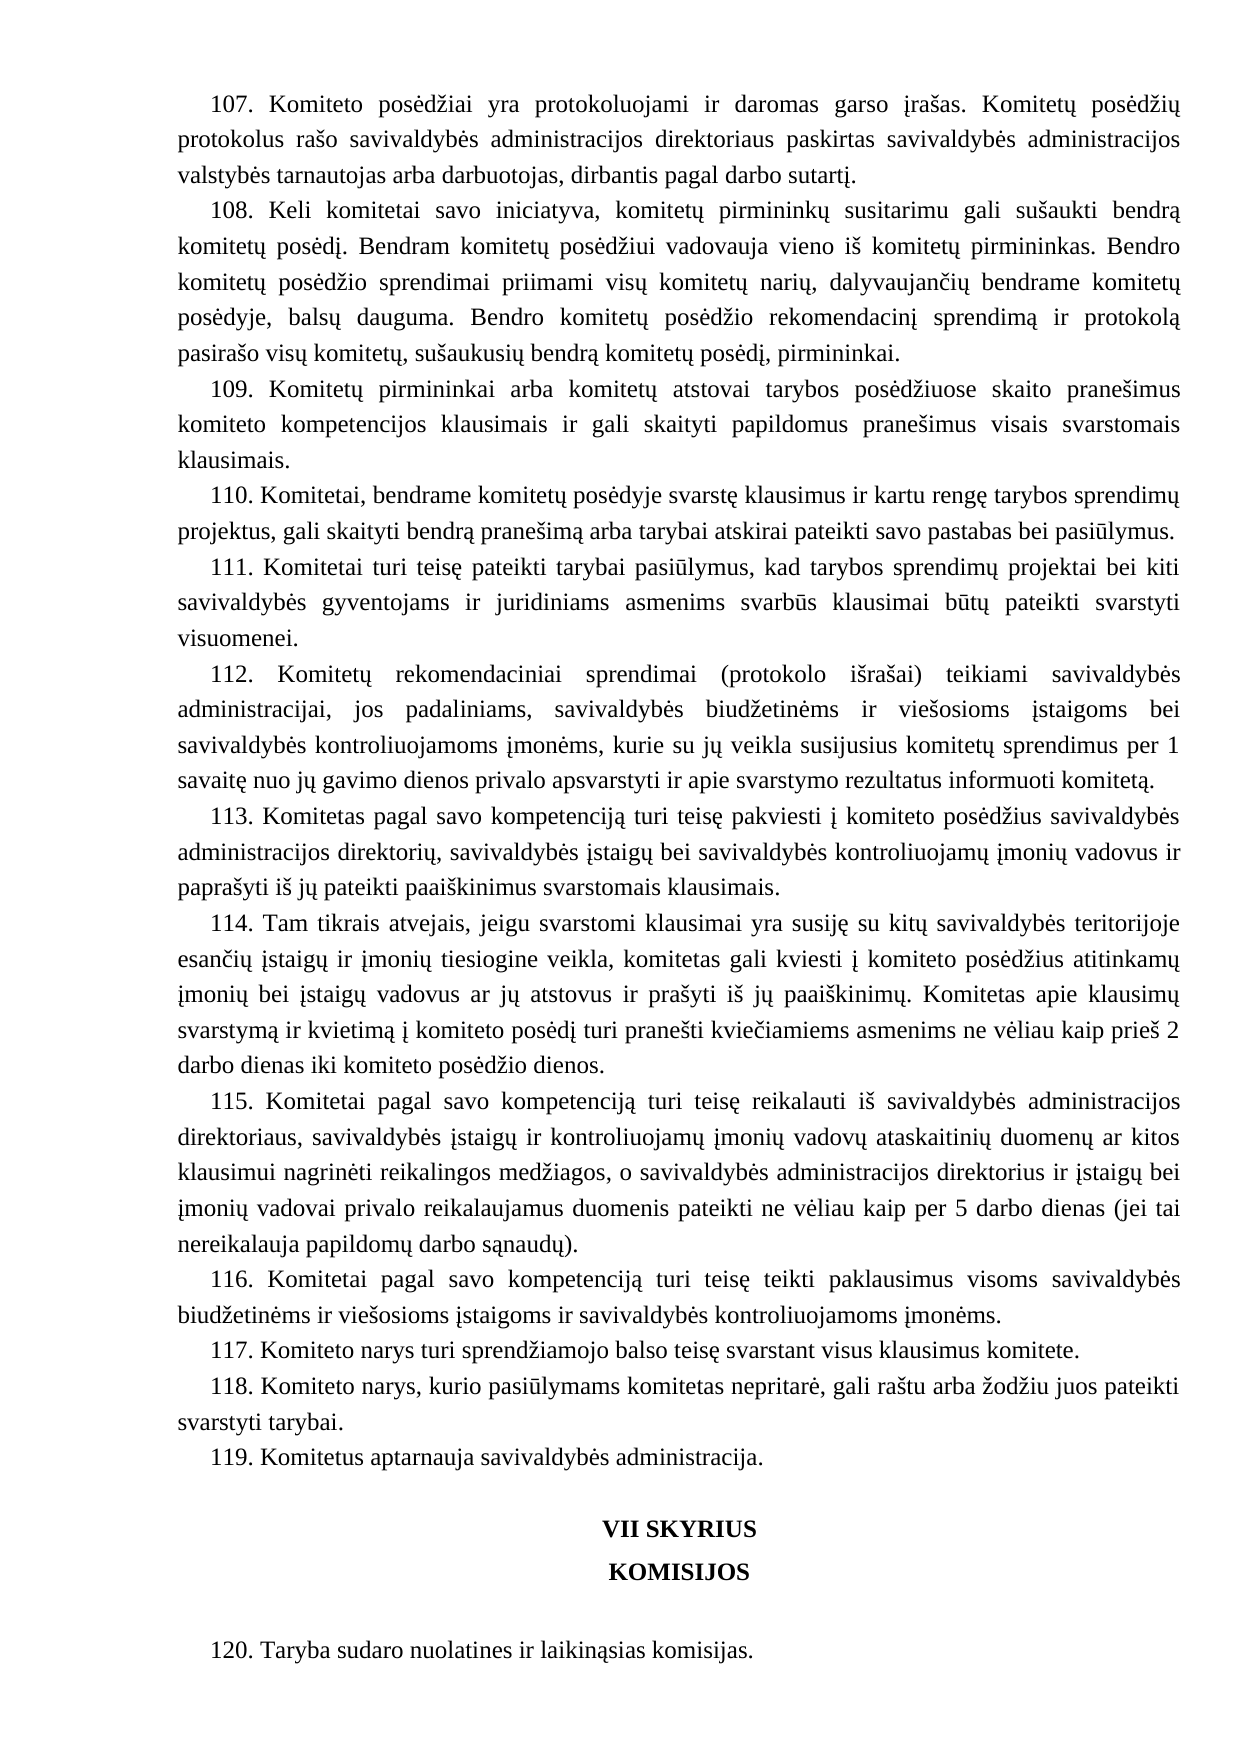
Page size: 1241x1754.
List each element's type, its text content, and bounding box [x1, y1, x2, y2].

text 111. Komitetai turi teisę pateikti tarybai pasiūlymus, kad tarybos sprendimų projektai bei kiti savivaldybės gyventojams ir juridiniams asmenims svarbūs klausimai būtų pateikti svarstyti visuomenei. [177, 552, 1181, 652]
text 112. Komitetų rekomendaciniai sprendimai (protokolo išrašai) teikiami savivaldybės administracijai, jos padaliniams, savivaldybės biudžetinėms ir viešosioms įstaigoms bei savivaldybės kontroliuojamoms įmonėms, kurie su jų veikla susijusius komitetų sprendimus per 1 savaitę nuo jų gavimo dienos privalo apsvarstyti ir apie svarstymo rezultatus informuoti komitetą. [177, 659, 1181, 794]
text VII SKYRIUS [177, 1514, 1181, 1542]
text 120. Taryba sudaro nuolatines ir laikinąsias komisijas. [177, 1636, 1181, 1664]
text 119. Komitetus aptarnauja savivaldybės administracija. [177, 1442, 1181, 1471]
text 107. Komiteto posėdžiai yra protokoluojami ir daromas garso įrašas. Komitetų posėdžių protokolus rašo savivaldybės administracijos direktoriaus paskirtas savivaldybės administracijos valstybės tarnautojas arba darbuotojas, dirbantis pagal darbo sutartį. [177, 89, 1181, 189]
text 114. Tam tikrais atvejais, jeigu svarstomi klausimai yra susiję su kitų savivaldybės teritorijoje esančių įstaigų ir įmonių tiesiogine veikla, komitetas gali kviesti į komiteto posėdžius atitinkamų įmonių bei įstaigų vadovus ar jų atstovus ir prašyti iš jų paaiškinimų. Komitetas apie klausimų svarstymą ir kvietimą į komiteto posėdį turi pranešti kviečiamiems asmenims ne vėliau kaip prieš 2 darbo dienas iki komiteto posėdžio dienos. [177, 908, 1181, 1079]
text 108. Keli komitetai savo iniciatyva, komitetų pirmininkų susitarimu gali sušaukti bendrą komitetų posėdį. Bendram komitetų posėdžiui vadovauja vieno iš komitetų pirmininkas. Bendro komitetų posėdžio sprendimai priimami visų komitetų narių, dalyvaujančių bendrame komitetų posėdyje, balsų dauguma. Bendro komitetų posėdžio rekomendacinį sprendimą ir protokolą pasirašo visų komitetų, sušaukusių bendrą komitetų posėdį, pirmininkai. [177, 196, 1181, 367]
text 118. Komiteto narys, kurio pasiūlymams komitetas nepritarė, gali raštu arba žodžiu juos pateikti svarstyti tarybai. [177, 1371, 1181, 1436]
text 113. Komitetas pagal savo kompetenciją turi teisę pakviesti į komiteto posėdžius savivaldybės administracijos direktorių, savivaldybės įstaigų bei savivaldybės kontroliuojamų įmonių vadovus ir paprašyti iš jų pateikti paaiškinimus svarstomais klausimais. [177, 801, 1181, 901]
text 115. Komitetai pagal savo kompetenciją turi teisę reikalauti iš savivaldybės administracijos direktoriaus, savivaldybės įstaigų ir kontroliuojamų įmonių vadovų ataskaitinių duomenų ar kitos klausimui nagrinėti reikalingos medžiagos, o savivaldybės administracijos direktorius ir įstaigų bei įmonių vadovai privalo reikalaujamus duomenis pateikti ne vėliau kaip per 5 darbo dienas (jei tai nereikalauja papildomų darbo sąnaudų). [177, 1086, 1181, 1257]
text KOMISIJOS [177, 1557, 1181, 1586]
text 110. Komitetai, bendrame komitetų posėdyje svarstę klausimus ir kartu rengę tarybos sprendimų projektus, gali skaityti bendrą pranešimą arba tarybai atskirai pateikti savo pastabas bei pasiūlymus. [177, 481, 1181, 545]
text 117. Komiteto narys turi sprendžiamojo balso teisę svarstant visus klausimus komitete. [177, 1336, 1181, 1364]
text 109. Komitetų pirmininkai arba komitetų atstovai tarybos posėdžiuose skaito pranešimus komiteto kompetencijos klausimais ir gali skaityti papildomus pranešimus visais svarstomais klausimais. [177, 374, 1181, 474]
text 116. Komitetai pagal savo kompetenciją turi teisę teikti paklausimus visoms savivaldybės biudžetinėms ir viešosioms įstaigoms ir savivaldybės kontroliuojamoms įmonėms. [177, 1264, 1181, 1329]
